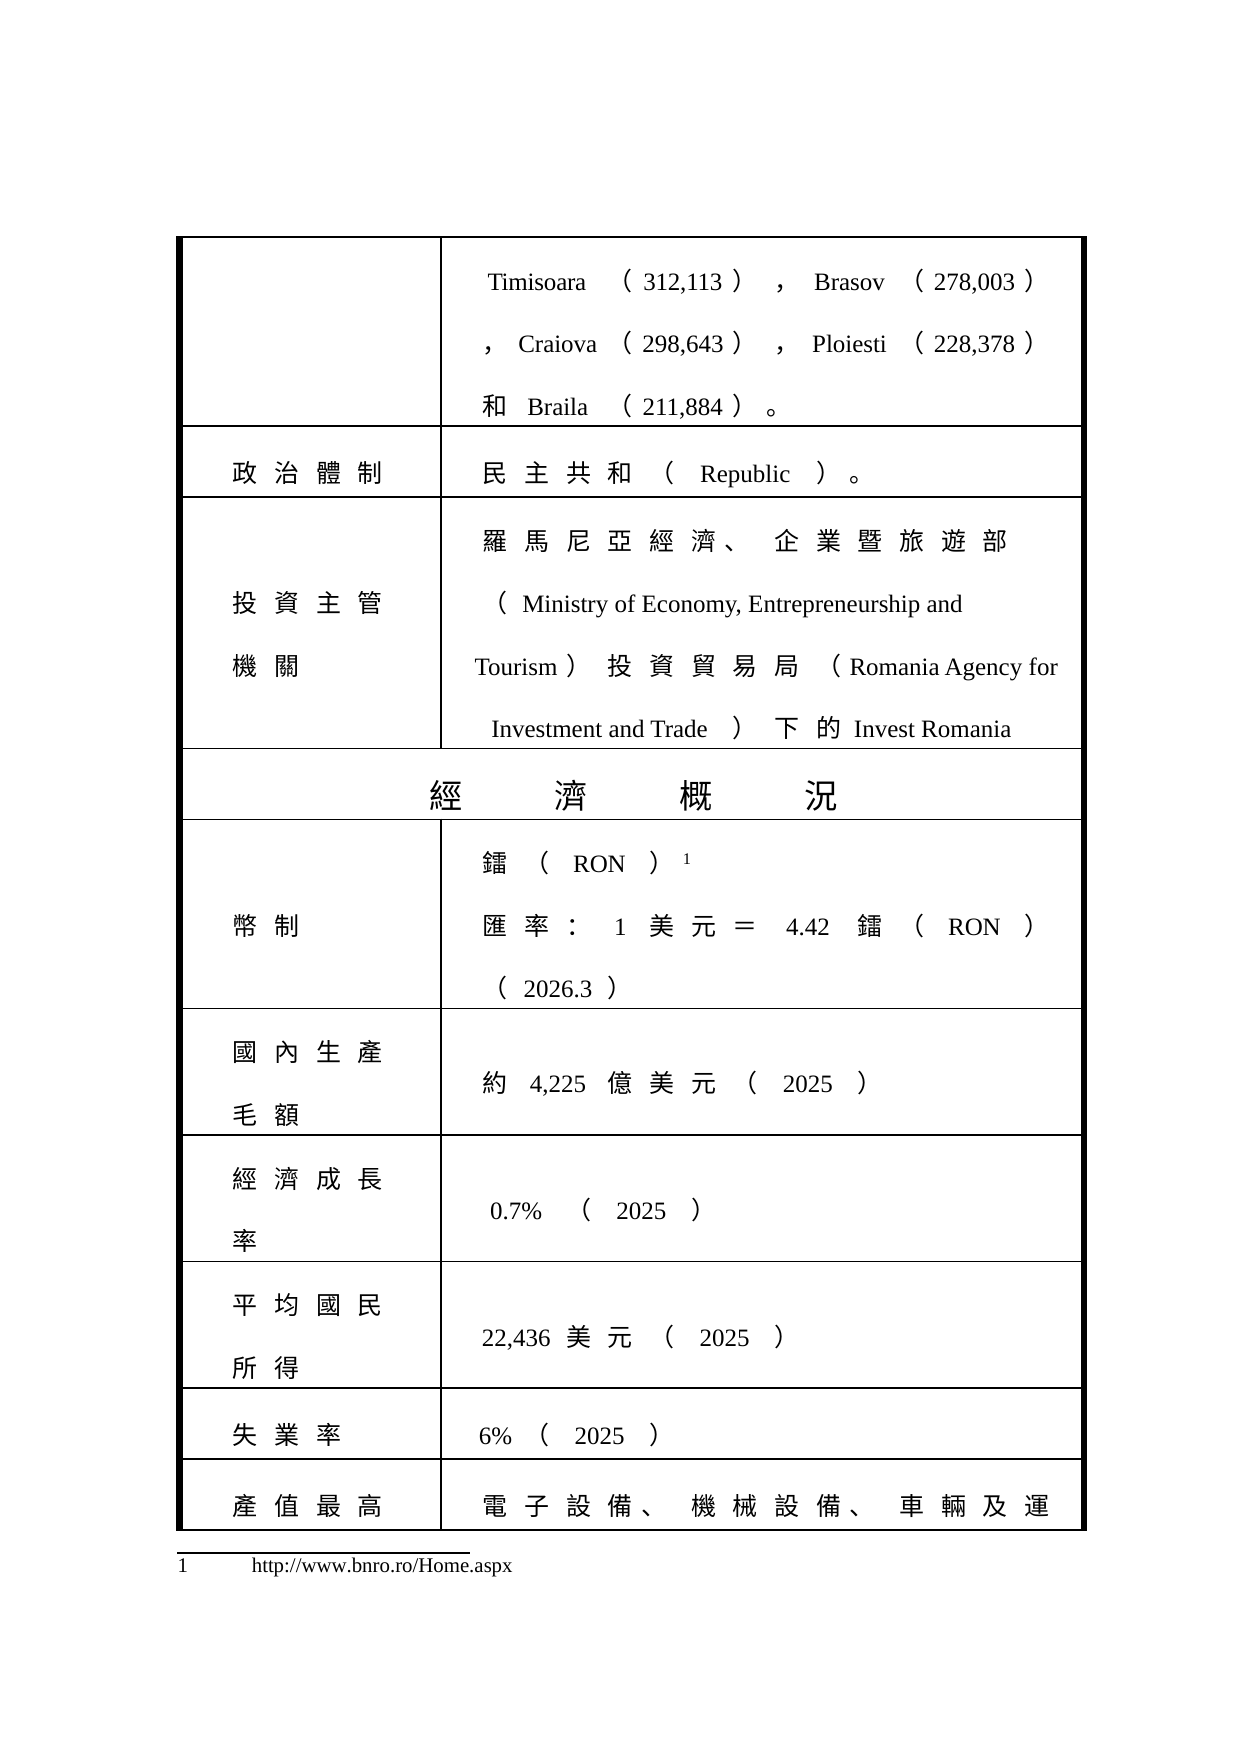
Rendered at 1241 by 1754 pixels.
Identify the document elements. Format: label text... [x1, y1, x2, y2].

table_cell 0.7%（2025） [442, 1136, 1081, 1261]
table_cell 幣制 [183, 820, 440, 1008]
table_cell 產值最高 [183, 1460, 440, 1529]
table_cell 羅馬尼亞經濟、企業暨旅遊部（Ministry of Economy, Entrepreneurship and Tourism）投資貿易局（Romania Agency for Investment and Trade）下的Invest Romania [442, 498, 1081, 748]
table_cell Timisoara（312,113），Brasov（278,003），Craiova（298,643），Ploiesti（228,378）和Braila（211,884）。 [442, 238, 1081, 425]
table_cell 投資主管機關 [183, 498, 440, 748]
table_cell 經濟成長率 [183, 1136, 440, 1261]
table_cell 平均國民所得 [183, 1262, 440, 1387]
table_cell 經 濟 概 況 [183, 749, 1081, 818]
table_cell 民主共和（Republic）。 [442, 427, 1081, 496]
table_cell 失業率 [183, 1389, 440, 1458]
table_cell 鐳（RON） 匯率：1美元＝4.42鐳（RON）（2026.3） [442, 820, 1081, 1008]
table_cell 國內生產毛額 [183, 1009, 440, 1134]
table_cell 6%（2025） [442, 1389, 1081, 1458]
table_cell 電子設備、機械設備、車輛及運 [442, 1460, 1081, 1529]
table_cell 22,436美元（2025） [442, 1262, 1081, 1387]
table_cell [183, 238, 440, 425]
table_cell 政治體制 [183, 427, 440, 496]
table_cell 約4,225億美元（2025） [442, 1009, 1081, 1134]
